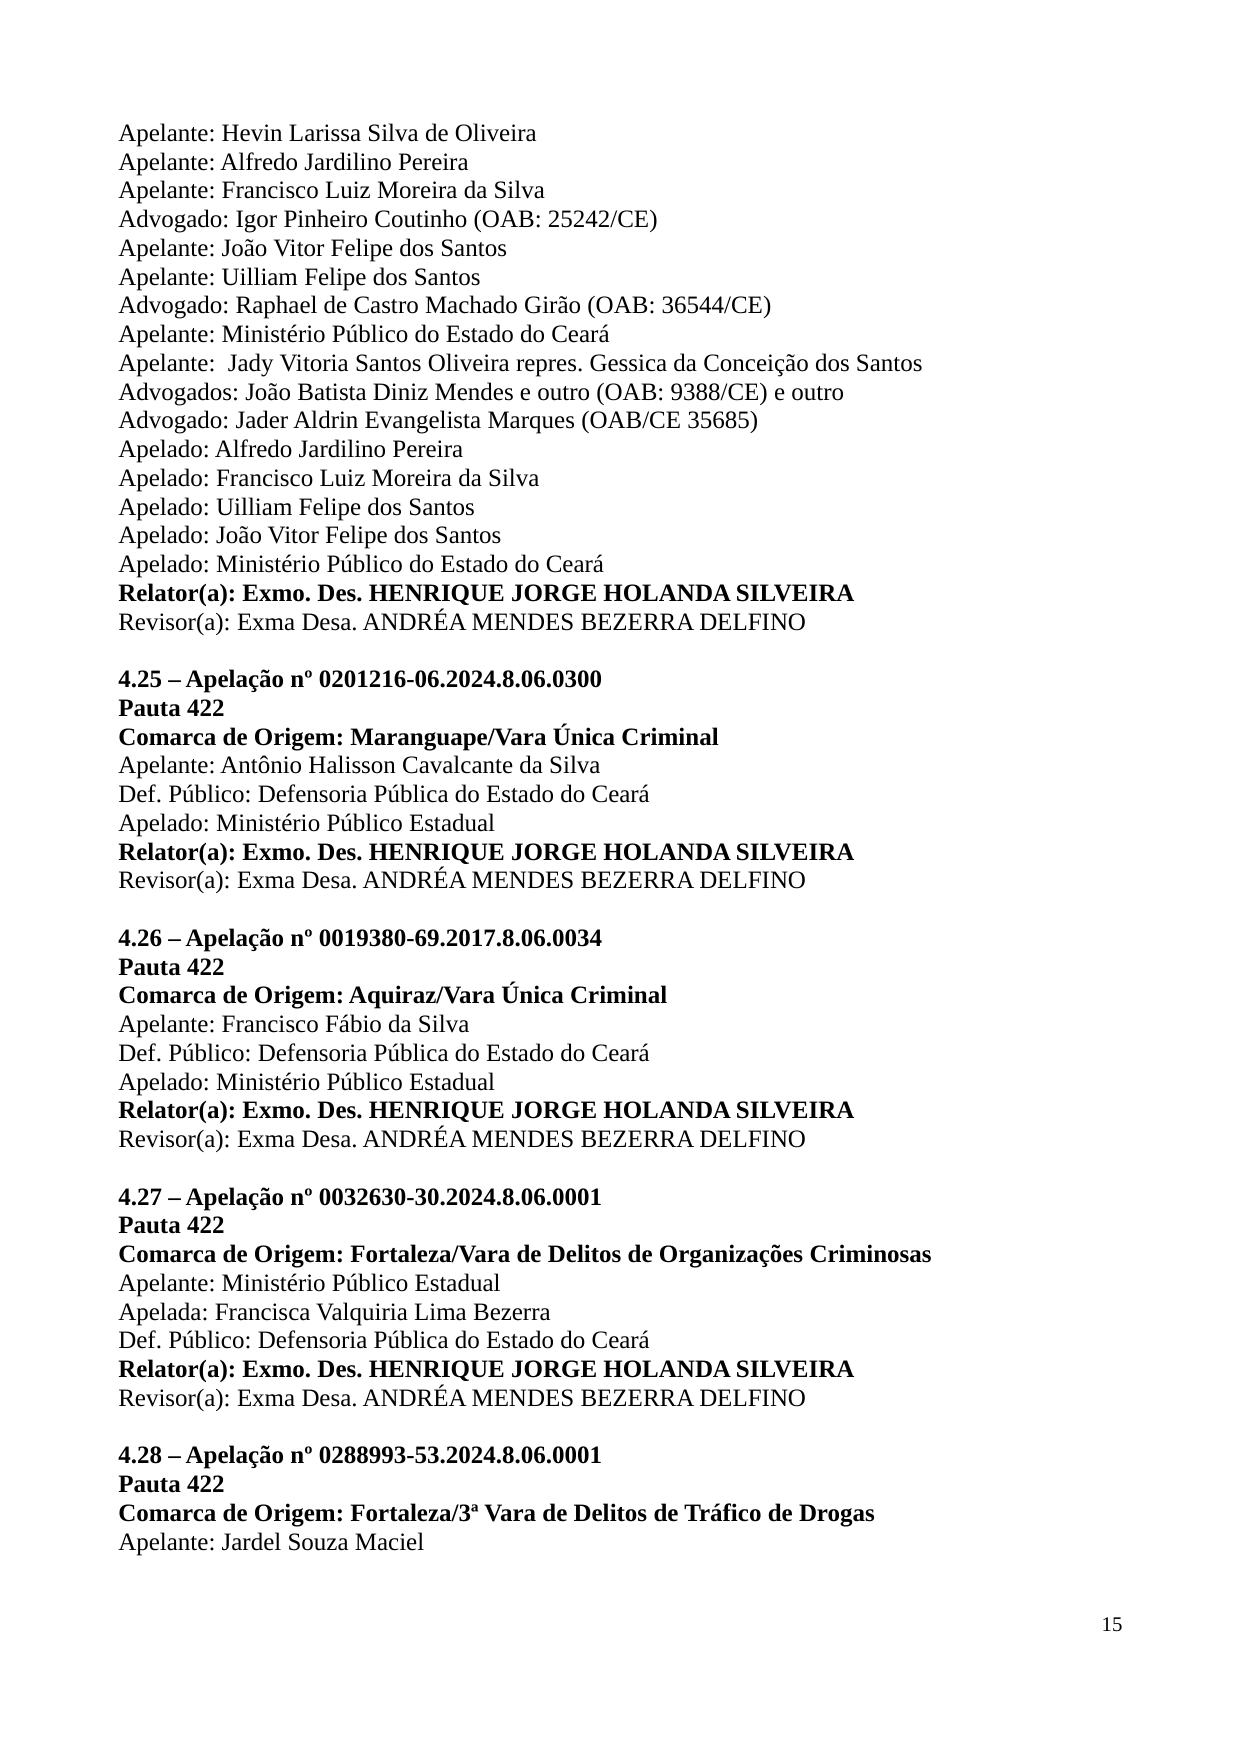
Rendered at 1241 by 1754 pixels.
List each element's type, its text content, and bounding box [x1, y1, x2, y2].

text Apelada: Francisca Valquiria Lima Bezerra [118, 1297, 1122, 1326]
text 4.25 – Apelação nº 0201216-06.2024.8.06.0300 [118, 664, 1122, 693]
text Apelado: Ministério Público Estadual [118, 1067, 1122, 1096]
text Comarca de Origem: Fortaleza/Vara de Delitos de Organizações Criminosas [118, 1239, 1122, 1268]
text Apelante: Ministério Público do Estado do Ceará [118, 319, 1122, 348]
text Apelado: Ministério Público do Estado do Ceará [118, 549, 1122, 578]
text Comarca de Origem: Fortaleza/3ª Vara de Delitos de Tráfico de Drogas [118, 1498, 1122, 1527]
text Relator(a): Exmo. Des. HENRIQUE JORGE HOLANDA SILVEIRA [118, 1096, 1122, 1124]
text Apelante: Antônio Halisson Cavalcante da Silva [118, 751, 1122, 779]
text 4.27 – Apelação nº 0032630-30.2024.8.06.0001 [118, 1182, 1122, 1211]
text Advogado: Igor Pinheiro Coutinho (OAB: 25242/CE) [118, 204, 1122, 233]
text Apelante: Jardel Souza Maciel [118, 1527, 1122, 1556]
text Apelado: Uilliam Felipe dos Santos [118, 492, 1122, 521]
text Apelado: Ministério Público Estadual [118, 808, 1122, 837]
text Advogados: João Batista Diniz Mendes e outro (OAB: 9388/CE) e outro [118, 377, 1122, 406]
text Revisor(a): Exma Desa. ANDRÉA MENDES BEZERRA DELFINO [118, 607, 1122, 636]
text Relator(a): Exmo. Des. HENRIQUE JORGE HOLANDA SILVEIRA [118, 837, 1122, 866]
text Pauta 422 [118, 952, 1122, 981]
text Apelante: Hevin Larissa Silva de Oliveira [118, 118, 1122, 147]
text Advogado: Jader Aldrin Evangelista Marques (OAB/CE 35685) [118, 406, 1122, 434]
text Advogado: Raphael de Castro Machado Girão (OAB: 36544/CE) [118, 291, 1122, 319]
text Apelante: Francisco Fábio da Silva [118, 1009, 1122, 1038]
text 4.26 – Apelação nº 0019380-69.2017.8.06.0034 [118, 923, 1122, 952]
text Comarca de Origem: Maranguape/Vara Única Criminal [118, 722, 1122, 751]
text Revisor(a): Exma Desa. ANDRÉA MENDES BEZERRA DELFINO [118, 1124, 1122, 1153]
text Apelado: Francisco Luiz Moreira da Silva [118, 463, 1122, 492]
text Apelante: Uilliam Felipe dos Santos [118, 262, 1122, 291]
text Pauta 422 [118, 1469, 1122, 1498]
text Def. Público: Defensoria Pública do Estado do Ceará [118, 1038, 1122, 1067]
text Apelante: Alfredo Jardilino Pereira [118, 147, 1122, 176]
text Def. Público: Defensoria Pública do Estado do Ceará [118, 1326, 1122, 1354]
text Revisor(a): Exma Desa. ANDRÉA MENDES BEZERRA DELFINO [118, 866, 1122, 894]
text Apelado: Alfredo Jardilino Pereira [118, 434, 1122, 463]
text Pauta 422 [118, 693, 1122, 722]
text Revisor(a): Exma Desa. ANDRÉA MENDES BEZERRA DELFINO [118, 1383, 1122, 1412]
text Def. Público: Defensoria Pública do Estado do Ceará [118, 779, 1122, 808]
text Relator(a): Exmo. Des. HENRIQUE JORGE HOLANDA SILVEIRA [118, 1354, 1122, 1383]
text Apelante: João Vitor Felipe dos Santos [118, 233, 1122, 262]
text Apelante: Francisco Luiz Moreira da Silva [118, 176, 1122, 204]
text Apelante: Ministério Público Estadual [118, 1268, 1122, 1297]
text Comarca de Origem: Aquiraz/Vara Única Criminal [118, 981, 1122, 1009]
text 4.28 – Apelação nº 0288993-53.2024.8.06.0001 [118, 1441, 1122, 1469]
text Relator(a): Exmo. Des. HENRIQUE JORGE HOLANDA SILVEIRA [118, 578, 1122, 607]
text Apelado: João Vitor Felipe dos Santos [118, 521, 1122, 549]
text Pauta 422 [118, 1211, 1122, 1239]
text Apelante: Jady Vitoria Santos Oliveira repres. Gessica da Conceição dos Santos [118, 348, 1122, 377]
